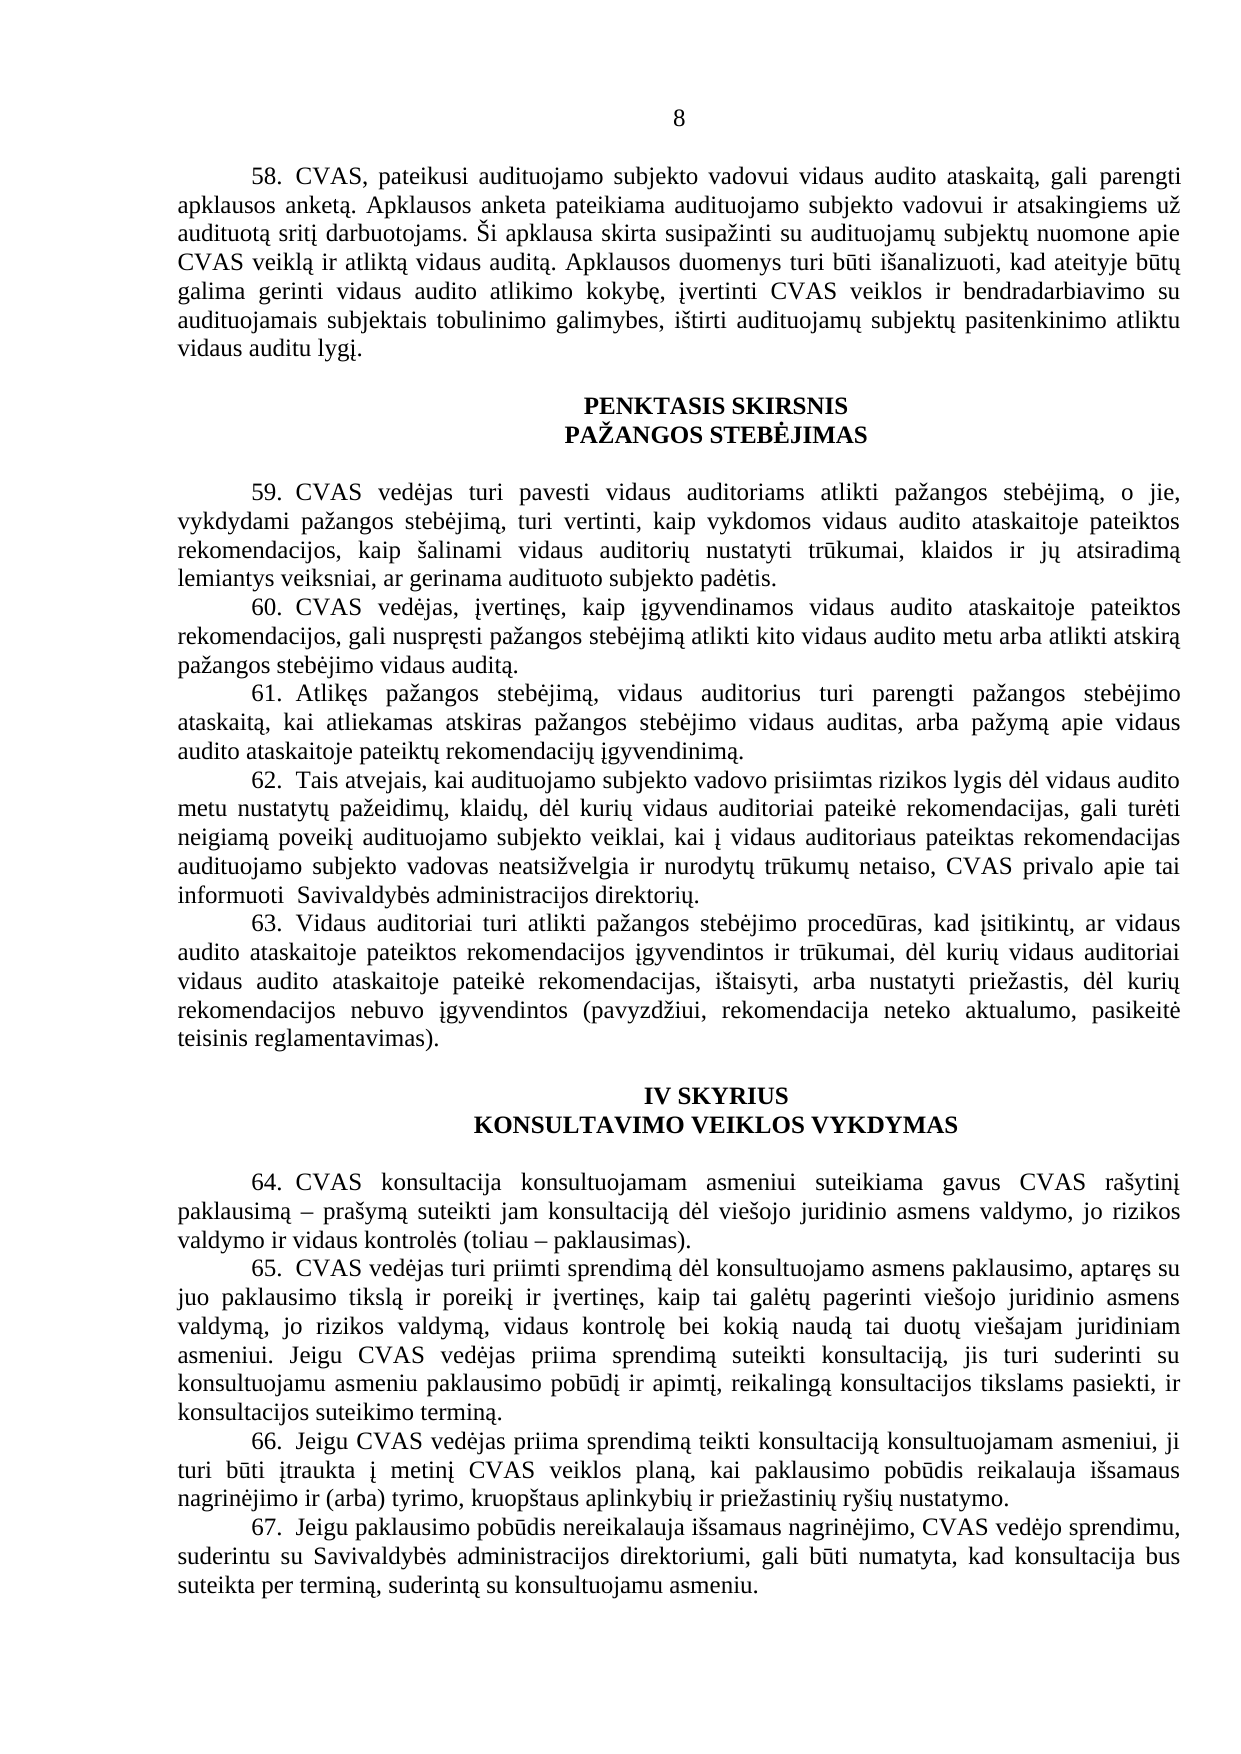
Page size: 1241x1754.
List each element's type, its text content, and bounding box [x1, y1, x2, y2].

text 63. Vidaus auditoriai turi atlikti pažangos stebėjimo procedūras, kad įsitikintų, ar vidaus audito ataskaitoje pateiktos rekomendacijos įgyvendintos ir trūkumai, dėl kurių vidaus auditoriai vidaus audito ataskaitoje pateikė rekomendacijas, ištaisyti, arba nustatyti priežastis, dėl kurių rekomendacijos nebuvo įgyvendintos (pavyzdžiui, rekomendacija neteko aktualumo, pasikeitė teisinis reglamentavimas). [177, 908, 1181, 1052]
text 58. CVAS, pateikusi audituojamo subjekto vadovui vidaus audito ataskaitą, gali parengti apklausos anketą. Apklausos anketa pateikiama audituojamo subjekto vadovui ir atsakingiems už audituotą sritį darbuotojams. Ši apklausa skirta susipažinti su audituojamų subjektų nuomone apie CVAS veiklą ir atliktą vidaus auditą. Apklausos duomenys turi būti išanalizuoti, kad ateityje būtų galima gerinti vidaus audito atlikimo kokybę, įvertinti CVAS veiklos ir bendradarbiavimo su audituojamais subjektais tobulinimo galimybes, ištirti audituojamų subjektų pasitenkinimo atliktu vidaus auditu lygį. [177, 161, 1181, 362]
text 62. Tais atvejais, kai audituojamo subjekto vadovo prisiimtas rizikos lygis dėl vidaus audito metu nustatytų pažeidimų, klaidų, dėl kurių vidaus auditoriai pateikė rekomendacijas, gali turėti neigiamą poveikį audituojamo subjekto veiklai, kai į vidaus auditoriaus pateiktas rekomendacijas audituojamo subjekto vadovas neatsižvelgia ir nurodytų trūkumų netaiso, CVAS privalo apie tai informuoti Savivaldybės administracijos direktorių. [177, 765, 1181, 908]
text PAŽANGOS STEBĖJIMAS [177, 420, 1181, 448]
text 66. Jeigu CVAS vedėjas priima sprendimą teikti konsultaciją konsultuojamam asmeniui, ji turi būti įtraukta į metinį CVAS veiklos planą, kai paklausimo pobūdis reikalauja išsamaus nagrinėjimo ir (arba) tyrimo, kruopštaus aplinkybių ir priežastinių ryšių nustatymo. [177, 1426, 1181, 1512]
text IV SKYRIUS [177, 1081, 1181, 1110]
text 64. CVAS konsultacija konsultuojamam asmeniui suteikiama gavus CVAS rašytinį paklausimą – prašymą suteikti jam konsultaciją dėl viešojo juridinio asmens valdymo, jo rizikos valdymo ir vidaus kontrolės (toliau – paklausimas). [177, 1167, 1181, 1253]
text 59. CVAS vedėjas turi pavesti vidaus auditoriams atlikti pažangos stebėjimą, o jie, vykdydami pažangos stebėjimą, turi vertinti, kaip vykdomos vidaus audito ataskaitoje pateiktos rekomendacijos, kaip šalinami vidaus auditorių nustatyti trūkumai, klaidos ir jų atsiradimą lemiantys veiksniai, ar gerinama audituoto subjekto padėtis. [177, 477, 1181, 592]
text PENKTASIS SKIRSNIS [177, 391, 1181, 420]
text KONSULTAVIMO VEIKLOS VYKDYMAS [177, 1110, 1181, 1138]
text 65. CVAS vedėjas turi priimti sprendimą dėl konsultuojamo asmens paklausimo, aptaręs su juo paklausimo tikslą ir poreikį ir įvertinęs, kaip tai galėtų pagerinti viešojo juridinio asmens valdymą, jo rizikos valdymą, vidaus kontrolę bei kokią naudą tai duotų viešajam juridiniam asmeniui. Jeigu CVAS vedėjas priima sprendimą suteikti konsultaciją, jis turi suderinti su konsultuojamu asmeniu paklausimo pobūdį ir apimtį, reikalingą konsultacijos tikslams pasiekti, ir konsultacijos suteikimo terminą. [177, 1253, 1181, 1426]
text 67. Jeigu paklausimo pobūdis nereikalauja išsamaus nagrinėjimo, CVAS vedėjo sprendimu, suderintu su Savivaldybės administracijos direktoriumi, gali būti numatyta, kad konsultacija bus suteikta per terminą, suderintą su konsultuojamu asmeniu. [177, 1512, 1181, 1598]
text 61. Atlikęs pažangos stebėjimą, vidaus auditorius turi parengti pažangos stebėjimo ataskaitą, kai atliekamas atskiras pažangos stebėjimo vidaus auditas, arba pažymą apie vidaus audito ataskaitoje pateiktų rekomendacijų įgyvendinimą. [177, 678, 1181, 765]
text 60. CVAS vedėjas, įvertinęs, kaip įgyvendinamos vidaus audito ataskaitoje pateiktos rekomendacijos, gali nuspręsti pažangos stebėjimą atlikti kito vidaus audito metu arba atlikti atskirą pažangos stebėjimo vidaus auditą. [177, 592, 1181, 678]
